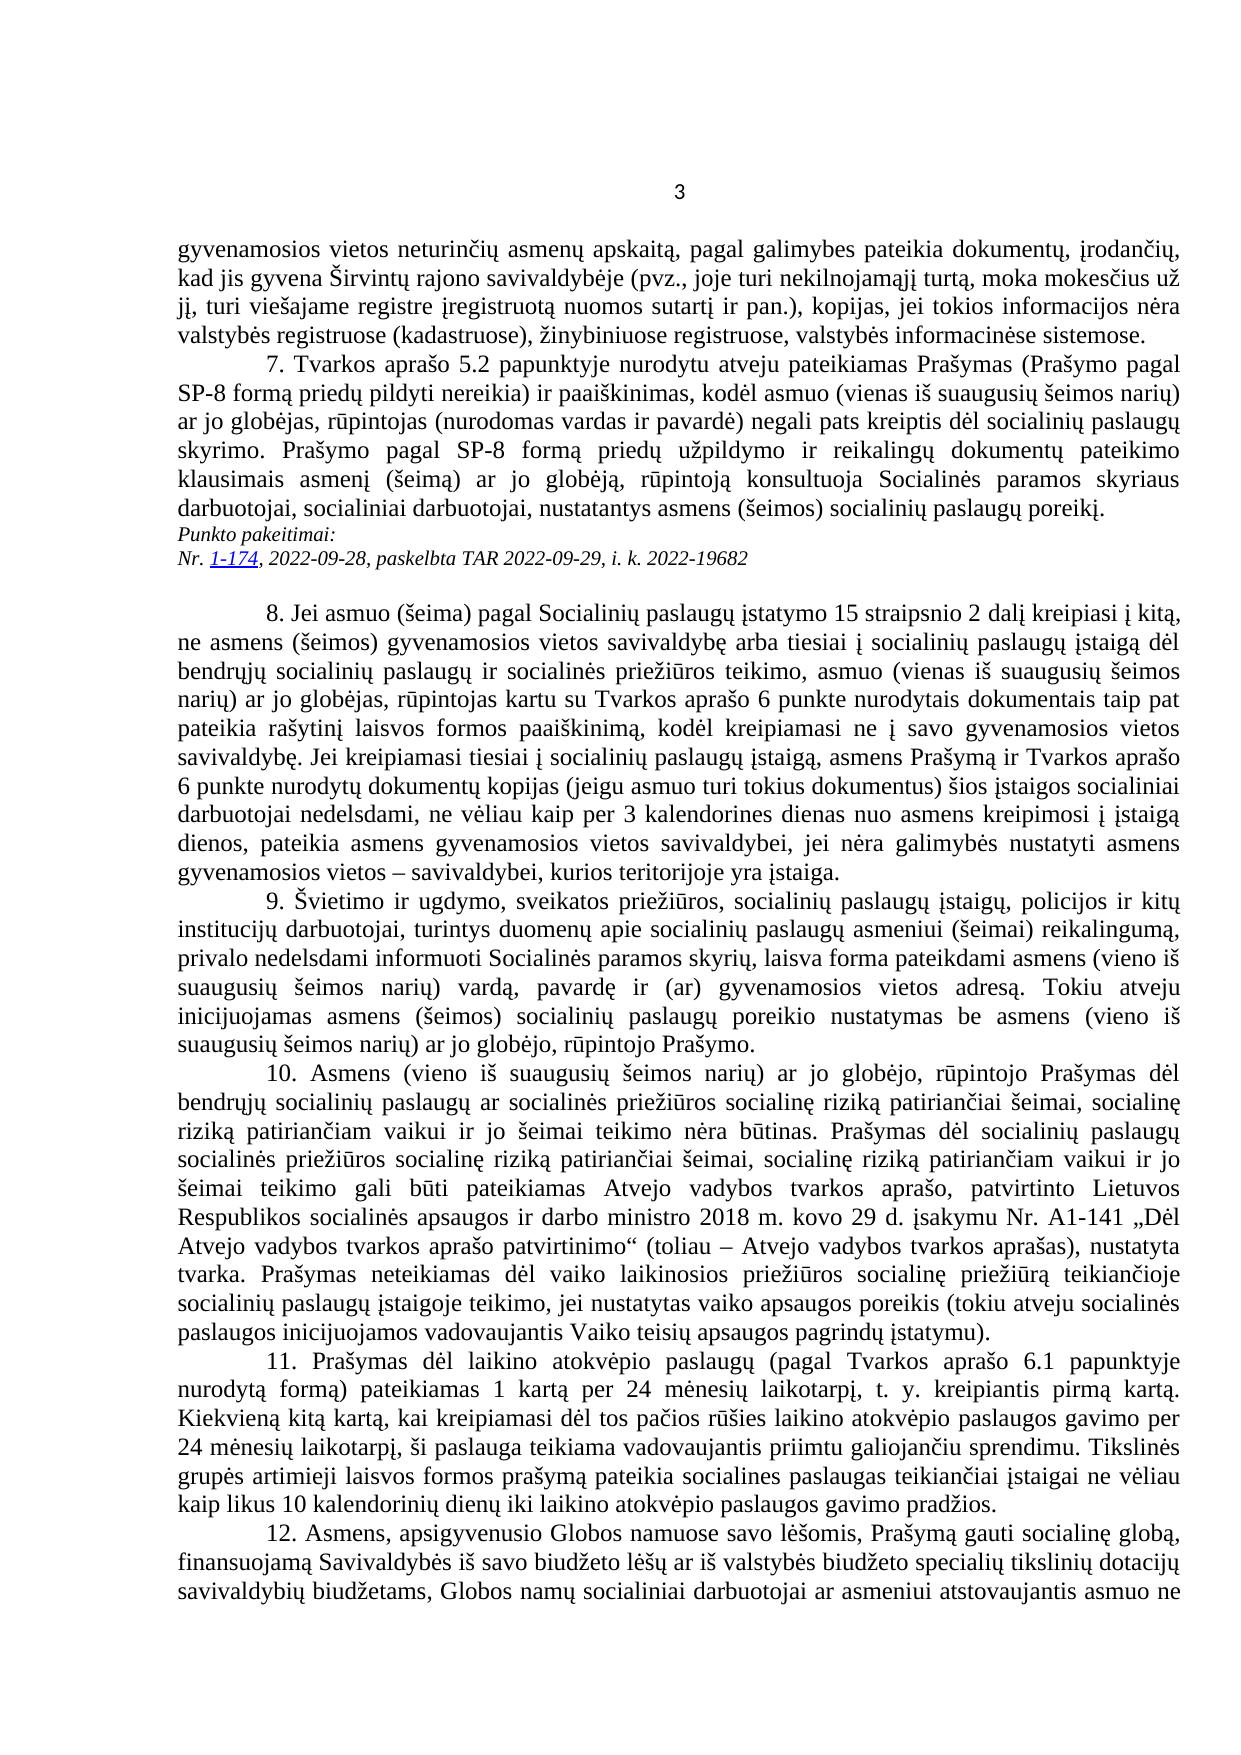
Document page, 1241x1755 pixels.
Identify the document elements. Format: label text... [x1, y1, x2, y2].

text 8. Jei asmuo (šeima) pagal Socialinių paslaugų įstatymo 15 straipsnio 2 dalį kreipiasi į kitą, ne asmens (šeimos) gyvenamosios vietos savivaldybę arba tiesiai į socialinių paslaugų įstaigą dėl bendrųjų socialinių paslaugų ir socialinės priežiūros teikimo, asmuo (vienas iš suaugusių šeimos narių) ar jo globėjas, rūpintojas kartu su Tvarkos aprašo 6 punkte nurodytais dokumentais taip pat pateikia rašytinį laisvos formos paaiškinimą, kodėl kreipiamasi ne į savo gyvenamosios vietos savivaldybę. Jei kreipiamasi tiesiai į socialinių paslaugų įstaigą, asmens Prašymą ir Tvarkos aprašo 6 punkte nurodytų dokumentų kopijas (jeigu asmuo turi tokius dokumentus) šios įstaigos socialiniai darbuotojai nedelsdami, ne vėliau kaip per 3 kalendorines dienas nuo asmens kreipimosi į įstaigą dienos, pateikia asmens gyvenamosios vietos savivaldybei, jei nėra galimybės nustatyti asmens gyvenamosios vietos – savivaldybei, kurios teritorijoje yra įstaiga. [177, 598, 1181, 886]
text Punkto pakeitimai: [177, 521, 1181, 546]
text 7. Tvarkos aprašo 5.2 papunktyje nurodytu atveju pateikiamas Prašymas (Prašymo pagal SP-8 formą priedų pildyti nereikia) ir paaiškinimas, kodėl asmuo (vienas iš suaugusių šeimos narių) ar jo globėjas, rūpintojas (nurodomas vardas ir pavardė) negali pats kreiptis dėl socialinių paslaugų skyrimo. Prašymo pagal SP-8 formą priedų užpildymo ir reikalingų dokumentų pateikimo klausimais asmenį (šeimą) ar jo globėją, rūpintoją konsultuoja Socialinės paramos skyriaus darbuotojai, socialiniai darbuotojai, nustatantys asmens (šeimos) socialinių paslaugų poreikį. [177, 349, 1181, 521]
text Nr. 1-174, 2022-09-28, paskelbta TAR 2022-09-29, i. k. 2022-19682 [177, 546, 1181, 569]
text 12. Asmens, apsigyvenusio Globos namuose savo lėšomis, Prašymą gauti socialinę globą, finansuojamą Savivaldybės iš savo biudžeto lėšų ar iš valstybės biudžeto specialių tikslinių dotacijų savivaldybių biudžetams, Globos namų socialiniai darbuotojai ar asmeniui atstovaujantis asmuo ne [177, 1518, 1181, 1604]
text 9. Švietimo ir ugdymo, sveikatos priežiūros, socialinių paslaugų įstaigų, policijos ir kitų institucijų darbuotojai, turintys duomenų apie socialinių paslaugų asmeniui (šeimai) reikalingumą, privalo nedelsdami informuoti Socialinės paramos skyrių, laisva forma pateikdami asmens (vieno iš suaugusių šeimos narių) vardą, pavardę ir (ar) gyvenamosios vietos adresą. Tokiu atveju inicijuojamas asmens (šeimos) socialinių paslaugų poreikio nustatymas be asmens (vieno iš suaugusių šeimos narių) ar jo globėjo, rūpintojo Prašymo. [177, 886, 1181, 1058]
text 10. Asmens (vieno iš suaugusių šeimos narių) ar jo globėjo, rūpintojo Prašymas dėl bendrųjų socialinių paslaugų ar socialinės priežiūros socialinę riziką patiriančiai šeimai, socialinę riziką patiriančiam vaikui ir jo šeimai teikimo nėra būtinas. Prašymas dėl socialinių paslaugų socialinės priežiūros socialinę riziką patiriančiai šeimai, socialinę riziką patiriančiam vaikui ir jo šeimai teikimo gali būti pateikiamas Atvejo vadybos tvarkos aprašo, patvirtinto Lietuvos Respublikos socialinės apsaugos ir darbo ministro 2018 m. kovo 29 d. įsakymu Nr. A1-141 „Dėl Atvejo vadybos tvarkos aprašo patvirtinimo“ (toliau – Atvejo vadybos tvarkos aprašas), nustatyta tvarka. Prašymas neteikiamas dėl vaiko laikinosios priežiūros socialinę priežiūrą teikiančioje socialinių paslaugų įstaigoje teikimo, jei nustatytas vaiko apsaugos poreikis (tokiu atveju socialinės paslaugos inicijuojamos vadovaujantis Vaiko teisių apsaugos pagrindų įstatymu). [177, 1058, 1181, 1346]
text 11. Prašymas dėl laikino atokvėpio paslaugų (pagal Tvarkos aprašo 6.1 papunktyje nurodytą formą) pateikiamas 1 kartą per 24 mėnesių laikotarpį, t. y. kreipiantis pirmą kartą. Kiekvieną kitą kartą, kai kreipiamasi dėl tos pačios rūšies laikino atokvėpio paslaugos gavimo per 24 mėnesių laikotarpį, ši paslauga teikiama vadovaujantis priimtu galiojančiu sprendimu. Tikslinės grupės artimieji laisvos formos prašymą pateikia socialines paslaugas teikiančiai įstaigai ne vėliau kaip likus 10 kalendorinių dienų iki laikino atokvėpio paslaugos gavimo pradžios. [177, 1346, 1181, 1518]
text gyvenamosios vietos neturinčių asmenų apskaitą, pagal galimybes pateikia dokumentų, įrodančių, kad jis gyvena Širvintų rajono savivaldybėje (pvz., joje turi nekilnojamąjį turtą, moka mokesčius už jį, turi viešajame registre įregistruotą nuomos sutartį ir pan.), kopijas, jei tokios informacijos nėra valstybės registruose (kadastruose), žinybiniuose registruose, valstybės informacinėse sistemose. [177, 234, 1181, 349]
